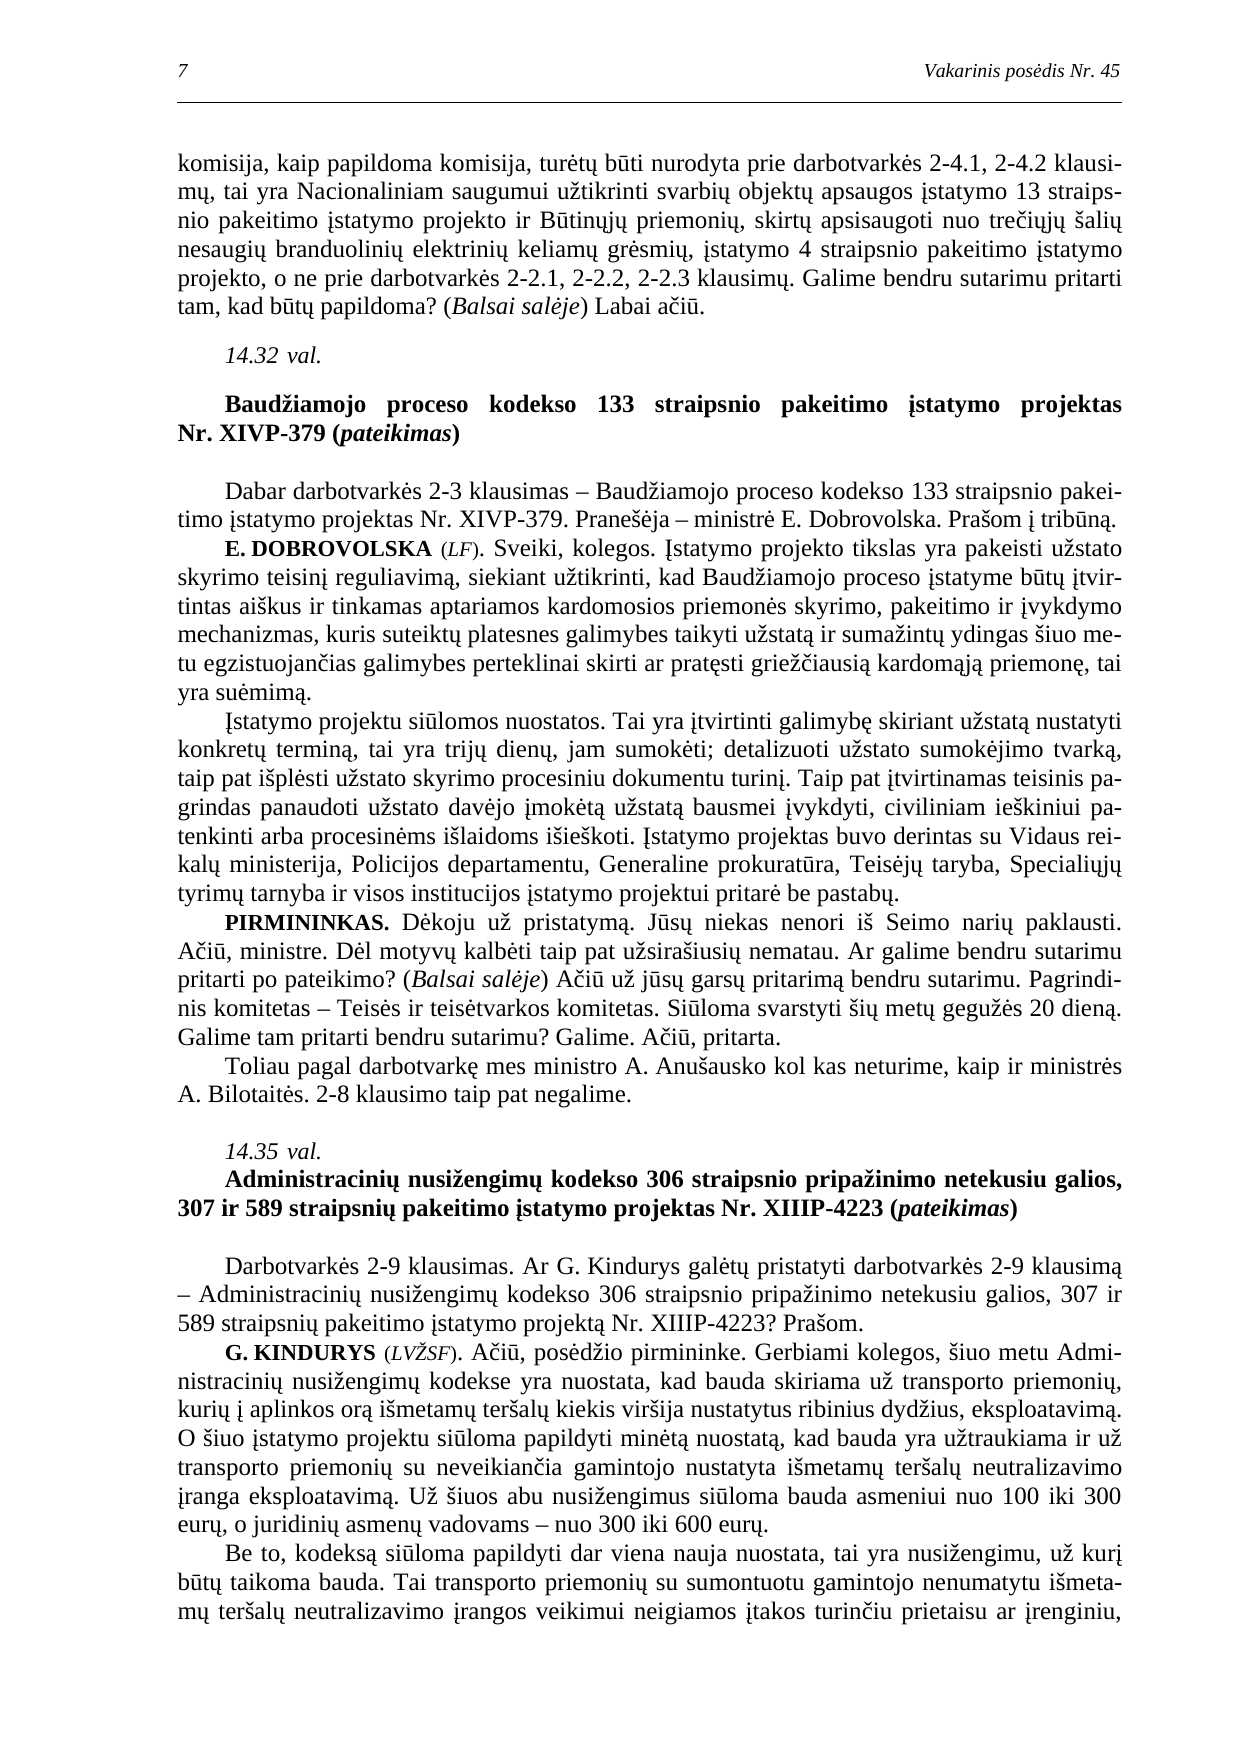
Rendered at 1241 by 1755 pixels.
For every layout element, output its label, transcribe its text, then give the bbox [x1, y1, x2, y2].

text ko­mi­si­ja, kaip pa­pil­do­ma ko­mi­si­ja, tu­rė­tų bū­ti nu­ro­dy­ta prie dar­bo­tvarkės 2-4.1, 2-4.2 klau­si­mų, tai yra Na­cio­na­li­niam sau­gu­mui už­tik­rin­ti svar­bių ob­jek­tų ap­sau­gos įsta­ty­mo 13 straips­nio pa­kei­ti­mo įsta­ty­mo pro­jek­to ir Bū­ti­nų­jų prie­mo­nių, skir­tų ap­si­sau­go­ti nuo tre­čių­jų ša­lių ne­sau­gių bran­duo­li­nių elek­tri­nių ke­lia­mų grės­mių, įsta­ty­mo 4 straips­nio pa­kei­ti­mo įsta­ty­mo pro­jek­to, o ne prie dar­bo­tvarkės 2-2.1, 2-2.2, 2-2.3 klau­si­mų. Ga­li­me ben­dru su­ta­ri­mu pri­tar­ti tam, kad bū­tų pa­pil­do­ma? (Bal­sai sa­lė­je) La­bai ačiū. [177, 148, 1122, 320]
text Ad­mi­nist­ra­ci­nių nu­si­žen­gi­mų ko­dek­so 306 straips­nio pri­pa­ži­ni­mo ne­te­ku­siu ga­lios, 307 ir 589 straips­nių pa­kei­ti­mo įsta­ty­mo pro­jek­tas Nr. XIIIP-4223 (pa­tei­ki­mas) [177, 1164, 1122, 1222]
text 14.35 val. [224, 1137, 1122, 1164]
text Bau­džia­mo­jo pro­ce­so ko­dek­so 133 straips­nio pa­kei­ti­mo įsta­ty­mo pro­jek­tas Nr. XIVP-379 (pa­tei­ki­mas) [177, 389, 1122, 447]
text PIRMININKAS. Dė­ko­ju už pri­sta­ty­mą. Jū­sų nie­kas ne­no­ri iš Sei­mo na­rių pa­klaus­ti. Ačiū, mi­nist­re. Dėl mo­ty­vų kal­bė­ti taip pat už­si­ra­šiu­sių ne­ma­tau. Ar ga­li­me ben­dru su­ta­ri­mu pri­tar­ti po pa­tei­ki­mo? (Bal­sai sa­lė­je) Ačiū už jū­sų gar­sų pri­ta­ri­mą ben­dru su­ta­ri­mu. Pa­grin­di­nis ko­mi­te­tas – Tei­sės ir tei­sėt­var­kos ko­mi­te­tas. Siū­lo­ma svars­ty­ti šių me­tų ge­gu­žės 20 die­ną. Ga­li­me tam pri­tar­ti ben­dru su­ta­ri­mu? Ga­li­me. Ačiū, pri­tar­ta. [177, 907, 1122, 1051]
text Įsta­ty­mo pro­jek­tu siū­lo­mos nuo­sta­tos. Tai yra įtvir­tin­ti ga­li­my­bę ski­riant už­sta­tą nu­sta­ty­ti kon­kre­tų ter­mi­ną, tai yra tri­jų die­nų, jam su­mo­kė­ti; de­ta­li­zuo­ti už­sta­to su­mo­kė­ji­mo tvar­ką, taip pat iš­plės­ti už­sta­to sky­ri­mo pro­ce­si­niu do­ku­men­tu tu­ri­nį. Taip pat įtvir­ti­na­mas tei­si­nis pa­grin­das pa­nau­do­ti už­sta­to da­vė­jo įmo­kė­tą už­sta­tą baus­mei įvyk­dy­ti, ci­vi­li­niam ieš­ki­niui pa­ten­kin­ti ar­ba pro­ce­si­nėms iš­lai­doms iš­ieš­ko­ti. Įsta­ty­mo pro­jek­tas bu­vo de­rin­tas su Vi­daus rei­ka­lų mi­nis­te­ri­ja, Po­li­ci­jos de­par­ta­men­tu, Ge­ne­ra­li­ne pro­ku­ra­tū­ra, Tei­sė­jų ta­ry­ba, Spe­cia­lių­jų ty­ri­mų tar­ny­ba ir vi­sos ins­ti­tu­ci­jos įsta­ty­mo pro­jek­tui pri­ta­rė be pa­sta­bų. [177, 706, 1122, 907]
text Darbotvarkės 2-9 klau­si­mas. Ar G. Kin­du­rys ga­lė­tų pri­sta­ty­ti dar­bo­tvarkės 2-9 klau­si­mą – Ad­mi­nist­ra­ci­nių nu­si­žen­gi­mų ko­dek­so 306 straips­nio pri­pa­ži­ni­mo ne­te­ku­siu ga­lios, 307 ir 589 straips­nių pa­kei­ti­mo įsta­ty­mo pro­jek­tą Nr. XIIIP-4223? Pra­šom. [177, 1251, 1122, 1337]
text Da­bar dar­bo­tvarkės 2-3 klau­si­mas – Bau­džia­mo­jo pro­ce­so ko­dek­so 133 straips­nio pa­kei­ti­mo įsta­ty­mo pro­jek­tas Nr. XIVP-379. Pra­ne­šė­ja – mi­nist­rė E. Dob­ro­vols­ka. Pra­šom į tri­bū­ną. [177, 476, 1122, 533]
text To­liau pa­gal dar­bo­tvarkę mes mi­nist­ro A. Anu­šaus­ko kol kas ne­tu­ri­me, kaip ir mi­nist­rės A. Bi­lo­tai­tės. 2-8 klau­si­mo taip pat ne­ga­li­me. [177, 1051, 1122, 1108]
text E. DOBROVOLSKA (LF). Svei­ki, ko­le­gos. Įsta­ty­mo pro­jek­to tiks­las yra pa­keis­ti už­sta­to sky­ri­mo tei­si­nį re­gu­lia­vi­mą, sie­kiant už­tik­rin­ti, kad Bau­džia­mo­jo pro­ce­so įsta­ty­me bū­tų įtvir­tin­tas aiš­kus ir tin­ka­mas ap­ta­ria­mos kar­do­mo­sios prie­mo­nės sky­ri­mo, pa­kei­ti­mo ir įvyk­dy­mo me­cha­niz­mas, ku­ris su­teik­tų pla­tes­nes ga­li­my­bes tai­ky­ti už­sta­tą ir su­ma­žin­tų ydin­gas šiuo me­tu eg­zis­tuo­jan­čias ga­li­my­bes per­tek­li­nai skir­ti ar pra­tęs­ti griež­čiau­sią kar­do­mą­ją prie­mo­nę, tai yra su­ėmi­mą. [177, 533, 1122, 706]
text 14.32 val. [224, 341, 1122, 369]
text Be to, ko­dek­są siū­lo­ma pa­pil­dy­ti dar vie­na nau­ja nuo­sta­ta, tai yra nu­si­žen­gi­mu, už ku­rį bū­tų tai­ko­ma bau­da. Tai trans­por­to prie­mo­nių su su­mon­tuo­tu ga­min­to­jo ne­nu­ma­ty­tu iš­me­ta­mų ter­ša­lų neut­ra­li­za­vi­mo įran­gos vei­ki­mui nei­gia­mos įta­kos tu­rin­čiu prie­tai­su ar įren­gi­niu, [177, 1538, 1122, 1624]
text G. KINDURYS (LVŽSF). Ačiū, po­sė­džio pir­mi­nin­ke. Ger­bia­mi ko­le­gos, šiuo me­tu Ad­mi­nist­ra­ci­nių nu­si­žen­gi­mų ko­dek­se yra nuo­sta­ta, kad bau­da ski­ria­ma už trans­por­to prie­mo­nių, ku­rių į ap­lin­kos orą iš­me­ta­mų ter­ša­lų kie­kis vir­ši­ja nu­sta­ty­tus ri­bi­nius dy­džius, eks­plo­a­ta­vi­mą. O šiuo įsta­ty­mo pro­jek­tu siū­lo­ma pa­pil­dy­ti mi­nė­tą nuo­sta­tą, kad bau­da yra už­trau­kia­ma ir už trans­por­to prie­mo­nių su ne­vei­kian­čia ga­min­to­jo nu­sta­ty­ta iš­me­ta­mų ter­ša­lų neut­ra­li­za­vi­mo įran­ga eks­plo­a­ta­vi­mą. Už šiuos abu nu­si­žen­gi­mus siū­lo­ma bau­da as­me­niui nuo 100 iki 300 eu­rų, o ju­ri­di­nių as­me­nų va­do­vams – nuo 300 iki 600 eu­rų. [177, 1337, 1122, 1538]
